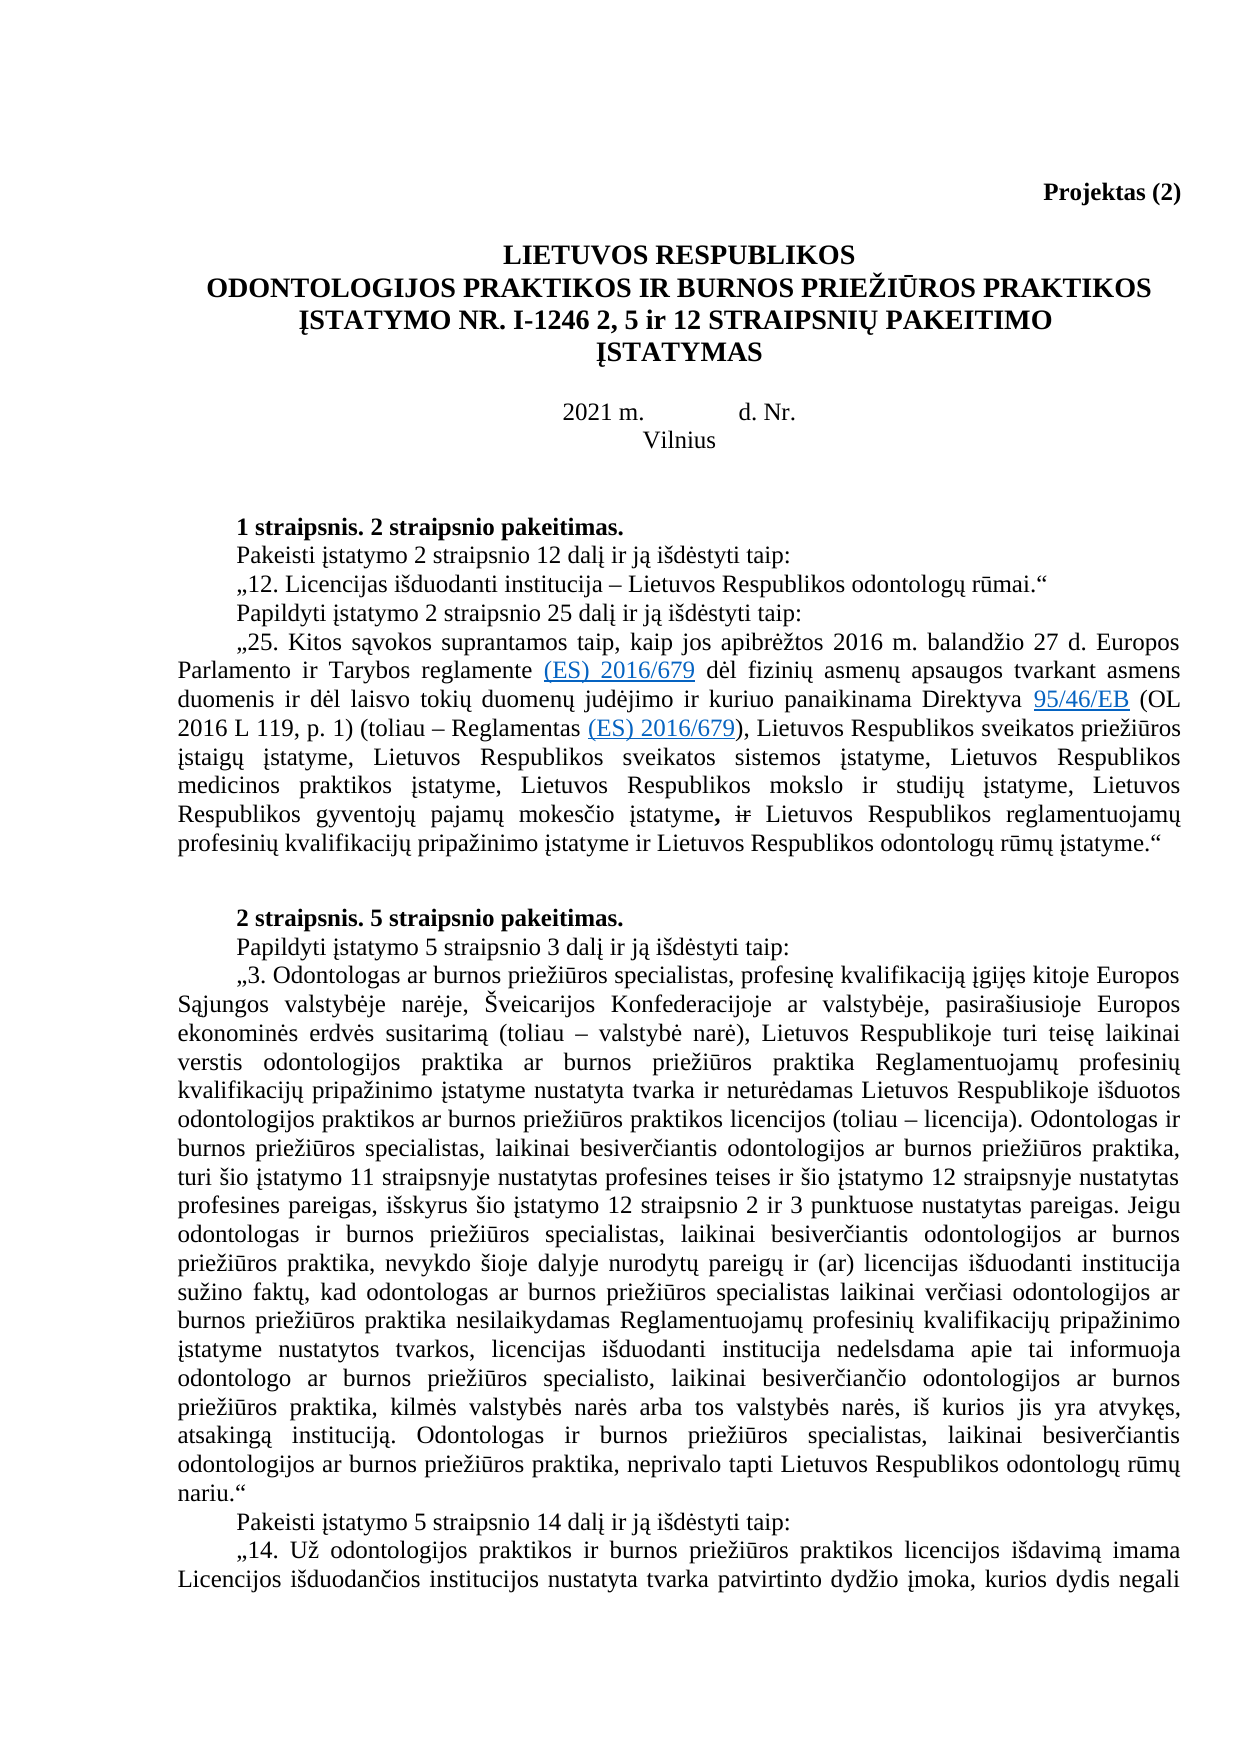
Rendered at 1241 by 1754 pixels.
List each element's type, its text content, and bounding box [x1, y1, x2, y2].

text Papildyti įstatymo 2 straipsnio 25 dalį ir ją išdėstyti taip: [177, 598, 1181, 627]
text „14. Už odontologijos praktikos ir burnos priežiūros praktikos licencijos išdavimą imama Licencijos išduodančios institucijos nustatyta tvarka patvirtinto dydžio įmoka, kurios dydis negali [177, 1535, 1181, 1593]
text „12. Licencijas išduodanti institucija – Lietuvos Respublikos odontologų rūmai.“ [177, 569, 1181, 598]
text Pakeisti įstatymo 5 straipsnio 14 dalį ir ją išdėstyti taip: [177, 1507, 1181, 1535]
text Pakeisti įstatymo 2 straipsnio 12 dalį ir ją išdėstyti taip: [177, 540, 1181, 569]
text „25. Kitos sąvokos suprantamos taip, kaip jos apibrėžtos 2016 m. balandžio 27 d. Europos Parlamento ir Tarybos reglamente (ES) 2016/679 dėl fizinių asmenų apsaugos tvarkant asmens duomenis ir dėl laisvo tokių duomenų judėjimo ir kuriuo panaikinama Direktyva 95/46/EB (OL 2016 L 119, p. 1) (toliau – Reglamentas (ES) 2016/679), Lietuvos Respublikos sveikatos priežiūros įstaigų įstatyme, Lietuvos Respublikos sveikatos sistemos įstatyme, Lietuvos Respublikos medicinos praktikos įstatyme, Lietuvos Respublikos mokslo ir studijų įstatyme, Lietuvos Respublikos gyventojų pajamų mokesčio įstatyme, ir Lietuvos Respublikos reglamentuojamų profesinių kvalifikacijų pripažinimo įstatyme ir Lietuvos Respublikos odontologų rūmų įstatyme.“ [177, 627, 1181, 857]
text Projektas (2) [177, 177, 1181, 206]
text LIETUVOS RESPUBLIKOS [177, 238, 1181, 271]
text ĮSTATYMAS [177, 336, 1181, 368]
text 2 straipsnis. 5 straipsnio pakeitimas. [177, 894, 1181, 932]
text Papildyti įstatymo 5 straipsnio 3 dalį ir ją išdėstyti taip: [177, 932, 1181, 960]
text „3. Odontologas ar burnos priežiūros specialistas, profesinę kvalifikaciją įgijęs kitoje Europos Sąjungos valstybėje narėje, Šveicarijos Konfederacijoje ar valstybėje, pasirašiusioje Europos ekonominės erdvės susitarimą (toliau – valstybė narė), Lietuvos Respublikoje turi teisę laikinai verstis odontologijos praktika ar burnos priežiūros praktika Reglamentuojamų profesinių kvalifikacijų pripažinimo įstatyme nustatyta tvarka ir neturėdamas Lietuvos Respublikoje išduotos odontologijos praktikos ar burnos priežiūros praktikos licencijos (toliau – licencija). Odontologas ir burnos priežiūros specialistas, laikinai besiverčiantis odontologijos ar burnos priežiūros praktika, turi šio įstatymo 11 straipsnyje nustatytas profesines teises ir šio įstatymo 12 straipsnyje nustatytas profesines pareigas, išskyrus šio įstatymo 12 straipsnio 2 ir 3 punktuose nustatytas pareigas. Jeigu odontologas ir burnos priežiūros specialistas, laikinai besiverčiantis odontologijos ar burnos priežiūros praktika, nevykdo šioje dalyje nurodytų pareigų ir (ar) licencijas išduodanti institucija sužino faktų, kad odontologas ar burnos priežiūros specialistas laikinai verčiasi odontologijos ar burnos priežiūros praktika nesilaikydamas Reglamentuojamų profesinių kvalifikacijų pripažinimo įstatyme nustatytos tvarkos, licencijas išduodanti institucija nedelsdama apie tai informuoja odontologo ar burnos priežiūros specialisto, laikinai besiverčiančio odontologijos ar burnos priežiūros praktika, kilmės valstybės narės arba tos valstybės narės, iš kurios jis yra atvykęs, atsakingą instituciją. Odontologas ir burnos priežiūros specialistas, laikinai besiverčiantis odontologijos ar burnos priežiūros praktika, neprivalo tapti Lietuvos Respublikos odontologų rūmų nariu.“ [177, 960, 1181, 1507]
text ODONTOLOGIJOS PRAKTIKOS IR BURNOS PRIEŽIŪROS PRAKTIKOS ĮSTATYMO NR. I-1246 2, 5 ir 12 STRAIPSNIŲ PAKEITIMO [177, 271, 1181, 336]
text Vilnius [177, 425, 1181, 454]
text 1 straipsnis. 2 straipsnio pakeitimas. [177, 512, 1181, 540]
text 2021 m. d. Nr. [177, 397, 1181, 425]
